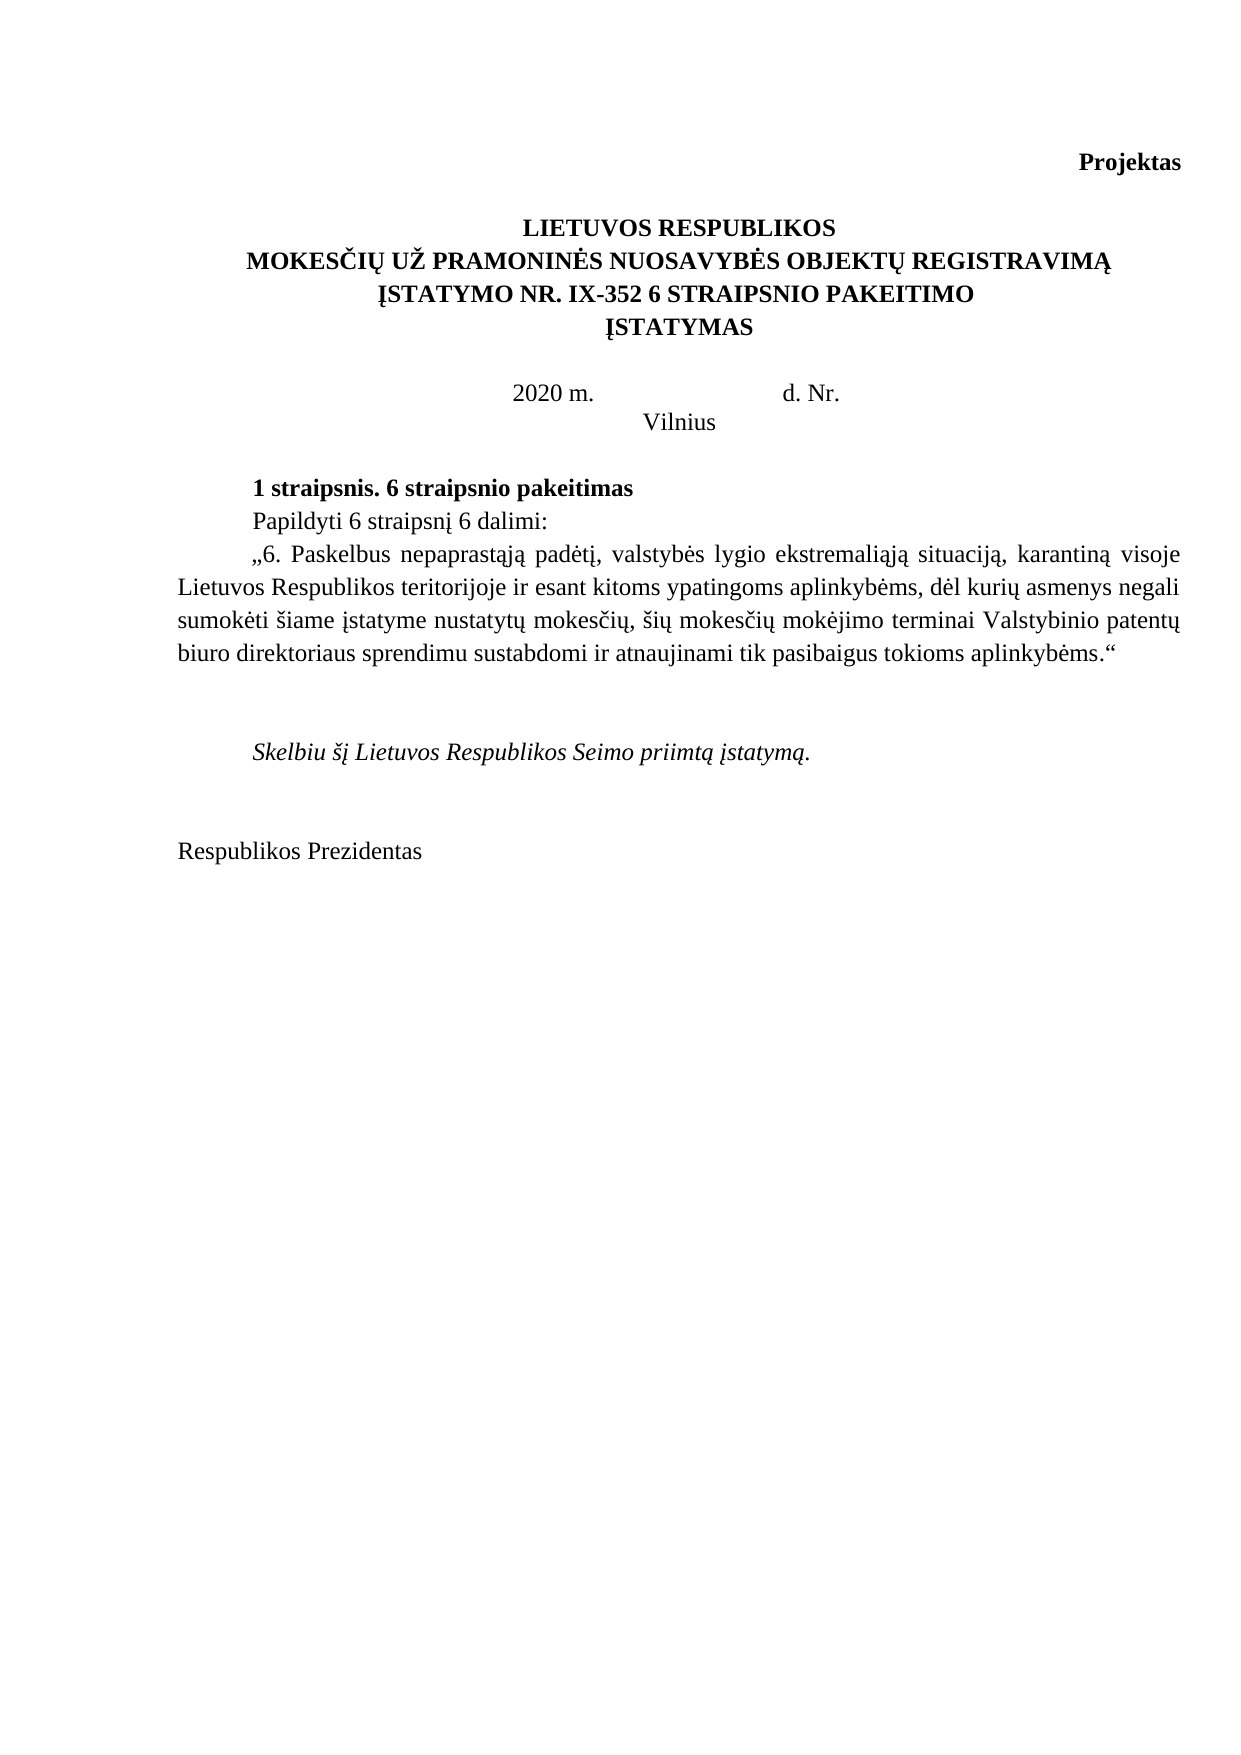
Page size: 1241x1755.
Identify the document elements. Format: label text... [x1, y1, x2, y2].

text Skelbiu šį Lietuvos Respublikos Seimo priimtą įstatymą. [177, 737, 1180, 766]
text LIETUVOS RESPUBLIKOS [177, 213, 1181, 242]
text 2020 m. d. Nr. [177, 378, 1181, 407]
text „6. Paskelbus nepaprastąją padėtį, valstybės lygio ekstremaliąją situaciją, karantiną visoje Lietuvos Respublikos teritorijoje ir esant kitoms ypatingoms aplinkybėms, dėl kurių asmenys negali sumokėti šiame įstatyme nustatytų mokesčių, šių mokesčių mokėjimo terminai Valstybinio patentų biuro direktoriaus sprendimu sustabdomi ir atnaujinami tik pasibaigus tokioms aplinkybėms.“ [177, 539, 1180, 667]
text MOKESČIŲ UŽ PRAMONINĖS NUOSAVYBĖS OBJEKTŲ REGISTRAVIMĄ ĮSTATYMO NR. IX-352 6 straipsniO PAKEITIMO [177, 246, 1181, 308]
text Respublikos Prezidentas [177, 836, 1180, 865]
text Vilnius [177, 407, 1181, 436]
text ĮSTATYMAS [177, 312, 1181, 341]
text Projektas [177, 147, 1181, 176]
text 1 straipsnis. 6 straipsnio pakeitimas [177, 473, 1180, 502]
text Papildyti 6 straipsnį 6 dalimi: [252, 506, 1180, 534]
